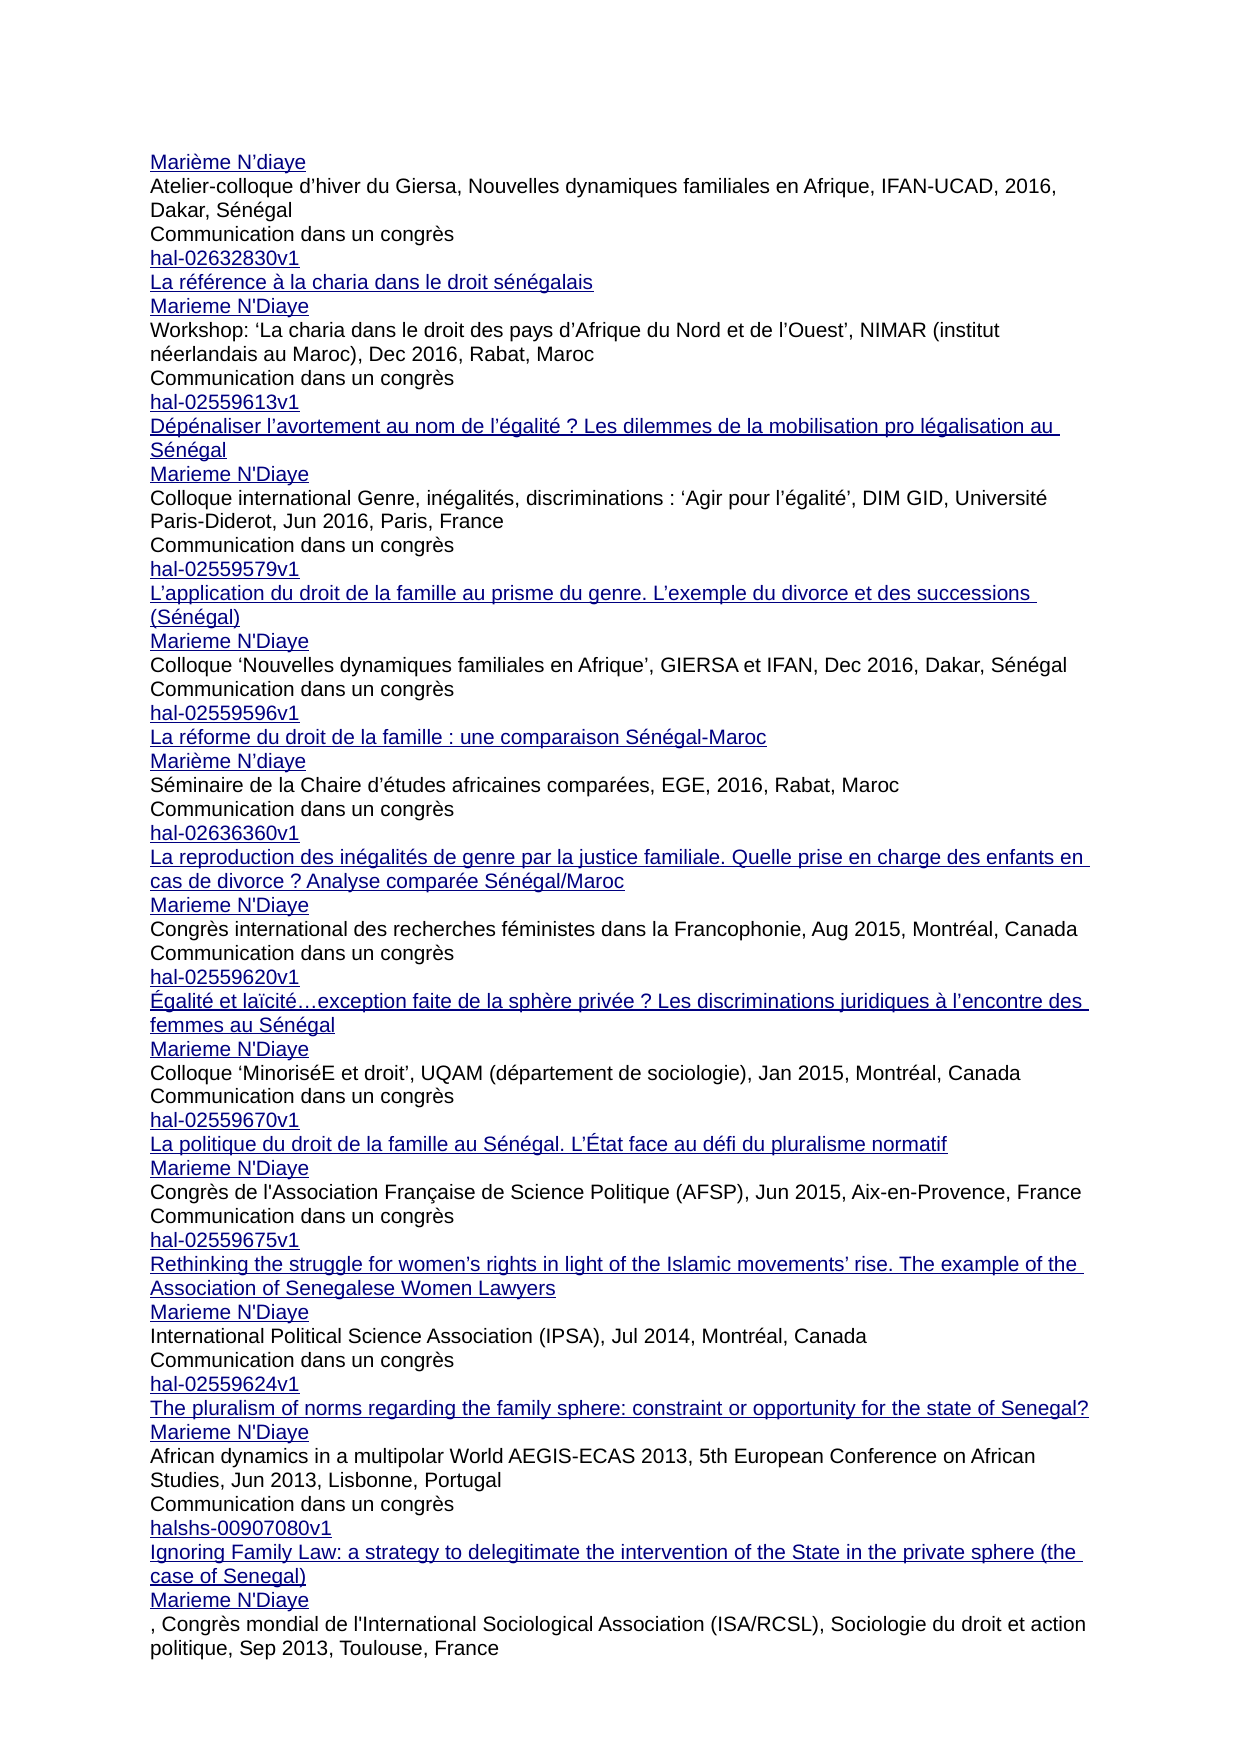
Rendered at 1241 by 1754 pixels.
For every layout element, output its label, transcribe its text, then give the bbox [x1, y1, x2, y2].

table_cell Égalité et laïcité…exception faite de la sphère privée ? Les discriminations juridiques à l’encontre des femmes au Sénégal Marieme N'Diaye Colloque ‘MinoriséE et droit’, UQAM (département de sociologie), Jan 2015, Montréal, Canada Communication dans un congrès hal-02559670v1 [150, 989, 1090, 1132]
table_cell Marième N’diaye Atelier-colloque d’hiver du Giersa, Nouvelles dynamiques familiales en Afrique, IFAN-UCAD, 2016, Dakar, Sénégal Communication dans un congrès hal-02632830v1 [150, 150, 1090, 270]
table_cell L’application du droit de la famille au prisme du genre. L’exemple du divorce et des successions (Sénégal) Marieme N'Diaye Colloque ‘Nouvelles dynamiques familiales en Afrique’, GIERSA et IFAN, Dec 2016, Dakar, Sénégal Communication dans un congrès hal-02559596v1 [150, 581, 1090, 725]
table_cell La réforme du droit de la famille : une comparaison Sénégal-Maroc Marième N’diaye Séminaire de la Chaire d’études africaines comparées, EGE, 2016, Rabat, Maroc Communication dans un congrès hal-02636360v1 [150, 725, 1090, 845]
table_cell La reproduction des inégalités de genre par la justice familiale. Quelle prise en charge des enfants en [150, 845, 1090, 866]
table_cell The pluralism of norms regarding the family sphere: constraint or opportunity for the state of Senegal? Marieme N'Diaye African dynamics in a multipolar World AEGIS-ECAS 2013, 5th European Conference on African Studies, Jun 2013, Lisbonne, Portugal Communication dans un congrès halshs-00907080v1 [150, 1396, 1090, 1539]
table_cell Rethinking the struggle for women’s rights in light of the Islamic movements’ rise. The example of the Association of Senegalese Women Lawyers Marieme N'Diaye International Political Science Association (IPSA), Jul 2014, Montréal, Canada Communication dans un congrès hal-02559624v1 [150, 1252, 1090, 1396]
table_cell La politique du droit de la famille au Sénégal. L’État face au défi du pluralisme normatif Marieme N'Diaye Congrès de l'Association Française de Science Politique (AFSP), Jun 2015, Aix-en-Provence, France Communication dans un congrès hal-02559675v1 [150, 1132, 1090, 1252]
table_cell Dépénaliser l’avortement au nom de l’égalité ? Les dilemmes de la mobilisation pro légalisation au Sénégal Marieme N'Diaye Colloque international Genre, inégalités, discriminations : ‘Agir pour l’égalité’, DIM GID, Université Paris-Diderot, Jun 2016, Paris, France Communication dans un congrès hal-02559579v1 [150, 414, 1090, 581]
table_cell La référence à la charia dans le droit sénégalais Marieme N'Diaye Workshop: ‘La charia dans le droit des pays d’Afrique du Nord et de l’Ouest’, NIMAR (institut néerlandais au Maroc), Dec 2016, Rabat, Maroc Communication dans un congrès hal-02559613v1 [150, 270, 1090, 413]
table_cell Ignoring Family Law: a strategy to delegitimate the intervention of the State in the private sphere (the case of Senegal) Marieme N'Diaye , Congrès mondial de l'International Sociological Association (ISA/RCSL), Sociologie du droit et action politique, Sep 2013, Toulouse, France [150, 1540, 1090, 1659]
table_cell cas de divorce ? Analyse comparée Sénégal/Maroc Marieme N'Diaye Congrès international des recherches féministes dans la Francophonie, Aug 2015, Montréal, Canada Communication dans un congrès hal-02559620v1 [150, 867, 1090, 988]
